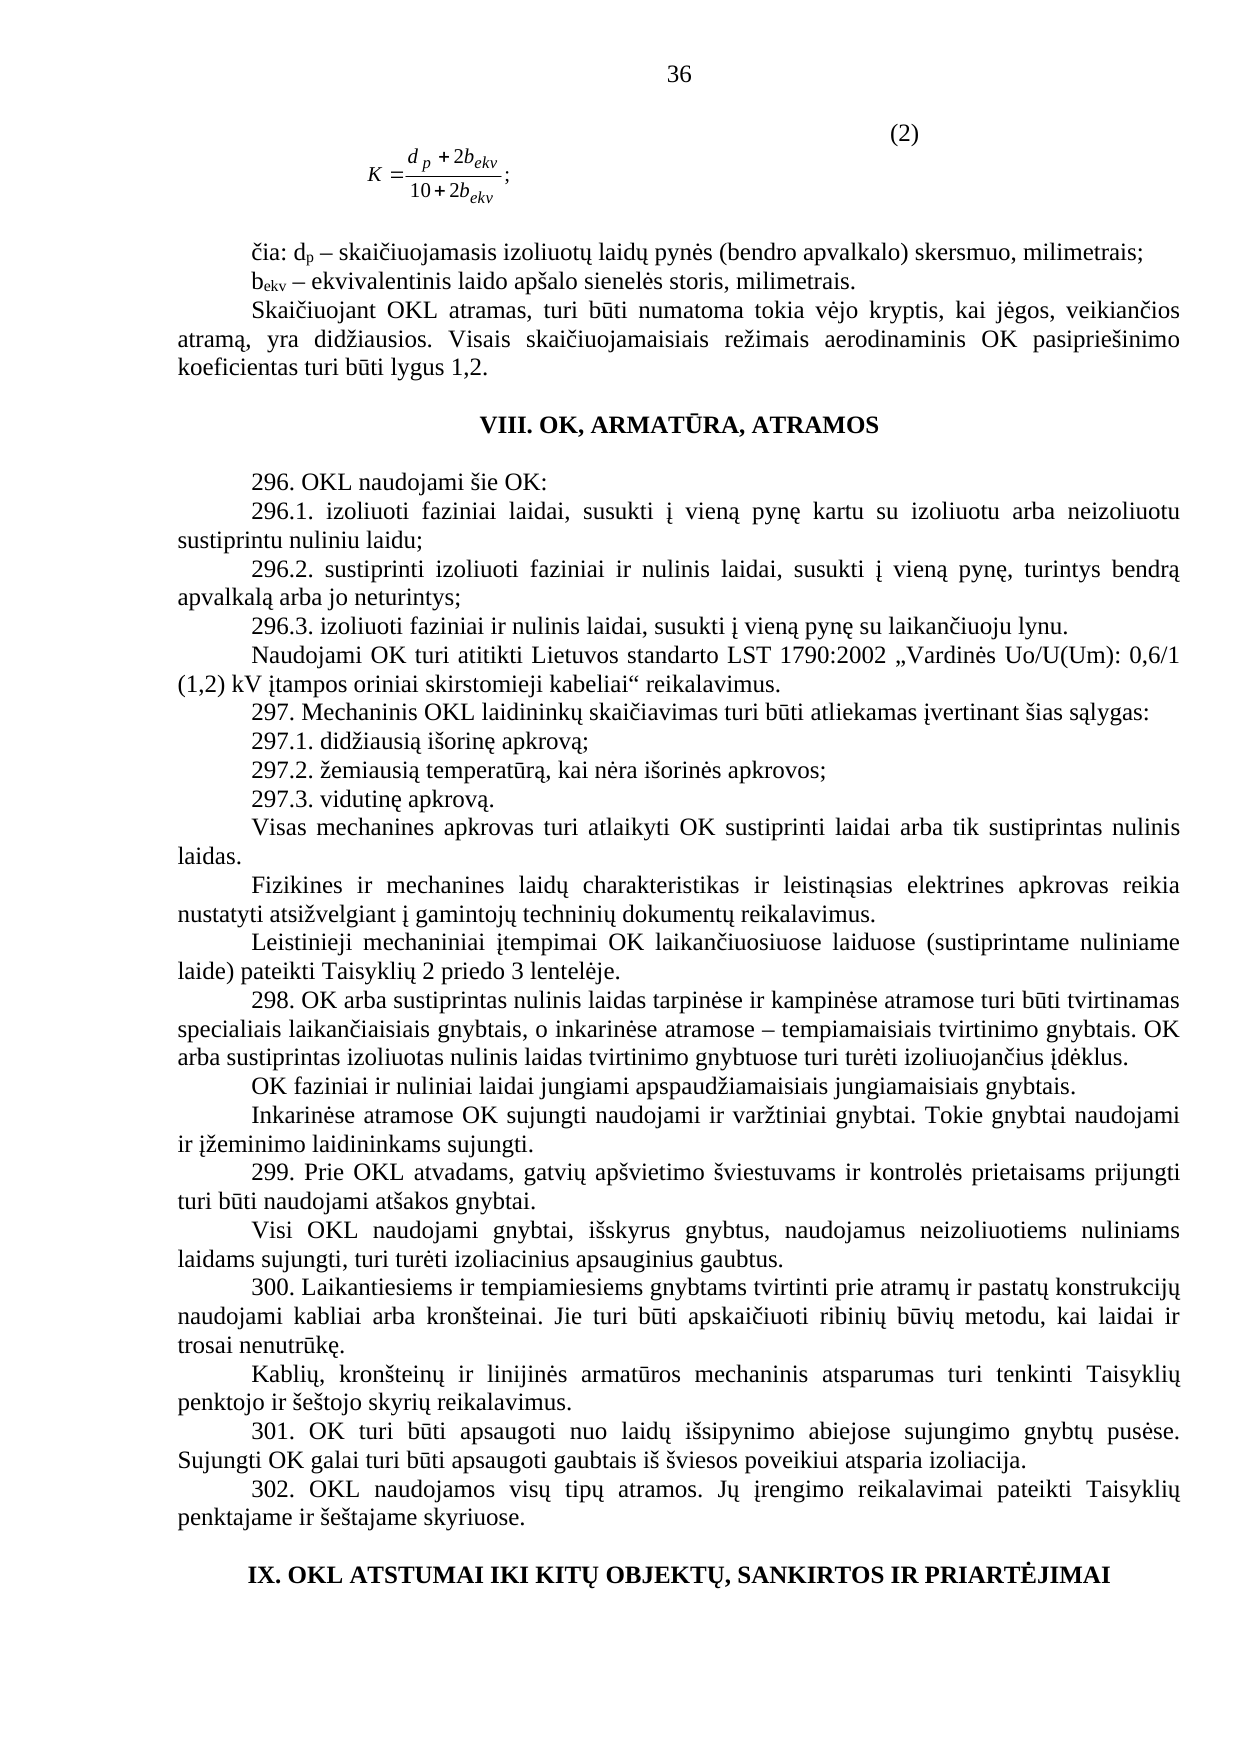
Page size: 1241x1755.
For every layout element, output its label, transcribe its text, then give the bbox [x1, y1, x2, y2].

text OK faziniai ir nuliniai laidai jungiami apspaudžiamaisiais jungiamaisiais gnybtais. [177, 1071, 1181, 1100]
text 299. Prie OKL atvadams, gatvių apšvietimo šviestuvams ir kontrolės prietaisams prijungti turi būti naudojami atšakos gnybtai. [177, 1157, 1181, 1215]
text 300. Laikantiesiems ir tempiamiesiems gnybtams tvirtinti prie atramų ir pastatų konstrukcijų naudojami kabliai arba kronšteinai. Jie turi būti apskaičiuoti ribinių būvių metodu, kai laidai ir trosai nenutrūkę. [177, 1272, 1181, 1359]
text (2) [289, 118, 1181, 209]
text IX. OKL ATSTUMAI IKI KITŲ OBJEKTŲ, SANKIRTOS IR PRIARTĖJIMAI [177, 1560, 1181, 1589]
text 297.1. didžiausią išorinę apkrovą; [177, 726, 1181, 755]
text čia: dp – skaičiuojamasis izoliuotų laidų pynės (bendro apvalkalo) skersmuo, milimetrais; [177, 237, 1181, 266]
text Fizikines ir mechanines laidų charakteristikas ir leistinąsias elektrines apkrovas reikia nustatyti atsižvelgiant į gamintojų techninių dokumentų reikalavimus. [177, 870, 1181, 927]
text 296.3. izoliuoti faziniai ir nulinis laidai, susukti į vieną pynę su laikančiuoju lynu. [177, 611, 1181, 640]
text 297.2. žemiausią temperatūrą, kai nėra išorinės apkrovos; [177, 755, 1181, 784]
text 298. OK arba sustiprintas nulinis laidas tarpinėse ir kampinėse atramose turi būti tvirtinamas specialiais laikančiaisiais gnybtais, o inkarinėse atramose – tempiamaisiais tvirtinimo gnybtais. OK arba sustiprintas izoliuotas nulinis laidas tvirtinimo gnybtuose turi turėti izoliuojančius įdėklus. [177, 985, 1181, 1071]
text 297. Mechaninis OKL laidininkų skaičiavimas turi būti atliekamas įvertinant šias sąlygas: [177, 697, 1181, 726]
text Skaičiuojant OKL atramas, turi būti numatoma tokia vėjo kryptis, kai jėgos, veikiančios atramą, yra didžiausios. Visais skaičiuojamaisiais režimais aerodinaminis OK pasipriešinimo koeficientas turi būti lygus 1,2. [177, 295, 1181, 381]
text Leistinieji mechaniniai įtempimai OK laikančiuosiuose laiduose (sustiprintame nuliniame laide) pateikti Taisyklių 2 priedo 3 lentelėje. [177, 927, 1181, 985]
text 301. OK turi būti apsaugoti nuo laidų išsipynimo abiejose sujungimo gnybtų pusėse. Sujungti OK galai turi būti apsaugoti gaubtais iš šviesos poveikiui atsparia izoliacija. [177, 1416, 1181, 1474]
text Visas mechanines apkrovas turi atlaikyti OK sustiprinti laidai arba tik sustiprintas nulinis laidas. [177, 812, 1181, 870]
text 296.1. izoliuoti faziniai laidai, susukti į vieną pynę kartu su izoliuotu arba neizoliuotu sustiprintu nuliniu laidu; [177, 496, 1181, 554]
text bekv – ekvivalentinis laido apšalo sienelės storis, milimetrais. [177, 266, 1181, 295]
text 296.2. sustiprinti izoliuoti faziniai ir nulinis laidai, susukti į vieną pynę, turintys bendrą apvalkalą arba jo neturintys; [177, 554, 1181, 611]
text VIII. OK, ARMATŪRA, ATRAMOS [177, 410, 1181, 439]
text 302. OKL naudojamos visų tipų atramos. Jų įrengimo reikalavimai pateikti Taisyklių penktajame ir šeštajame skyriuose. [177, 1474, 1181, 1531]
text Inkarinėse atramose OK sujungti naudojami ir varžtiniai gnybtai. Tokie gnybtai naudojami ir įžeminimo laidininkams sujungti. [177, 1100, 1181, 1157]
text Naudojami OK turi atitikti Lietuvos standarto LST 1790:2002 „Vardinės Uo/U(Um): 0,6/1 (1,2) kV įtampos oriniai skirstomieji kabeliai“ reikalavimus. [177, 640, 1181, 697]
text 296. OKL naudojami šie OK: [177, 467, 1181, 496]
text Visi OKL naudojami gnybtai, išskyrus gnybtus, naudojamus neizoliuotiems nuliniams laidams sujungti, turi turėti izoliacinius apsauginius gaubtus. [177, 1215, 1181, 1272]
text Kablių, kronšteinų ir linijinės armatūros mechaninis atsparumas turi tenkinti Taisyklių penktojo ir šeštojo skyrių reikalavimus. [177, 1359, 1181, 1416]
text 297.3. vidutinę apkrovą. [177, 784, 1181, 812]
